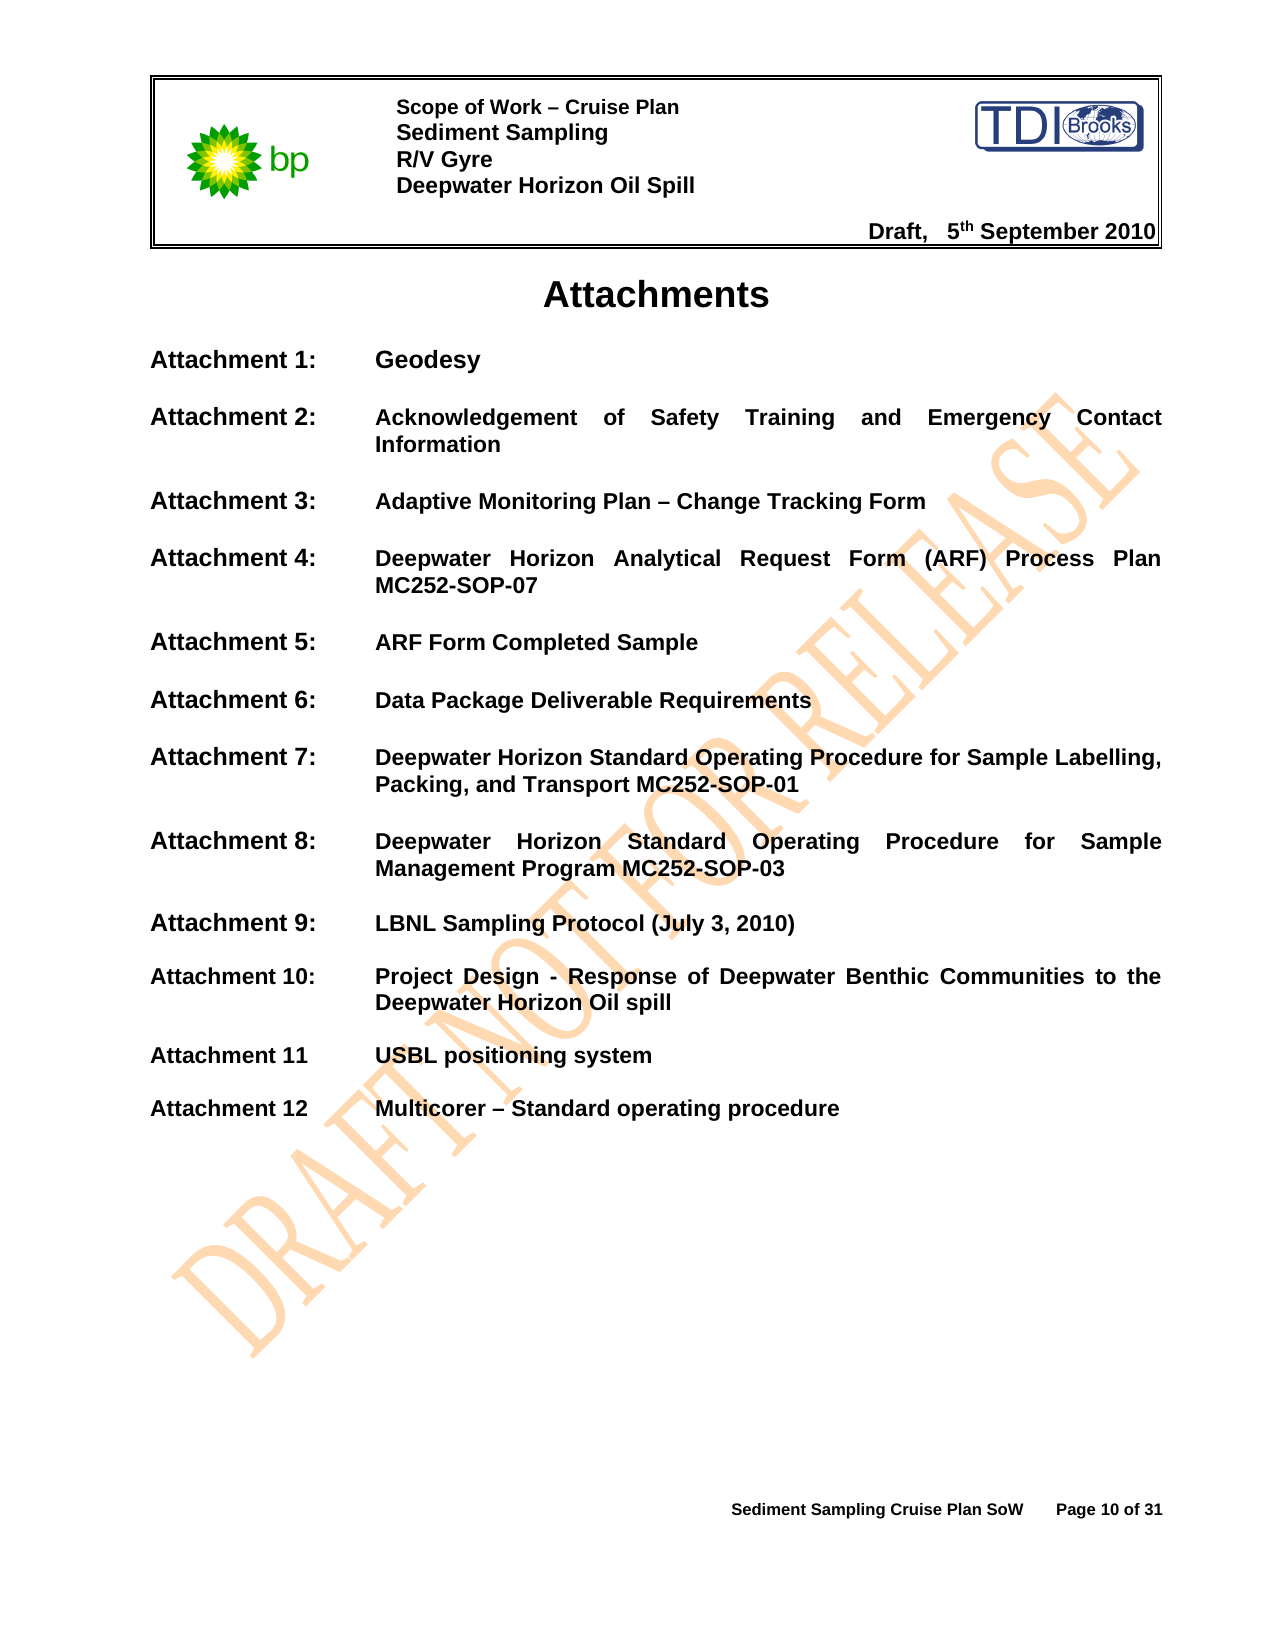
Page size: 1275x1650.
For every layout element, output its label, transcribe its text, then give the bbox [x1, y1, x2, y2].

text Attachment 2: Acknowledgement of Safety Training and Emergency Contact Information [1043, 402, 1162, 457]
text Attachments [150, 273, 1162, 316]
text Attachment 6: Data Package Deliverable Requirements [901, 685, 1162, 713]
text Attachment 6: Data Package Deliverable Requirements [856, 685, 904, 713]
text Attachment 10: Project Design - Response of Deepwater Benthic Communities to the Deepwater Horizon Oil spill [500, 963, 583, 1015]
text Attachment 11 USBL positioning system [464, 1042, 1162, 1068]
text Attachment 7: Deepwater Horizon Standard Operating Procedure for Sample Labelling, Packing, and Transport MC252-SOP-01 [150, 742, 723, 797]
text Attachment 8: Deepwater Horizon Standard Operating Procedure for Sample Management Program MC252-SOP-03 [731, 826, 1162, 881]
text [815, 627, 898, 656]
text Attachment 7: Deepwater Horizon Standard Operating Procedure for Sample Labelling, Packing, and Transport MC252-SOP-01 [733, 742, 1162, 797]
text Attachment 3: Adaptive Monitoring Plan – Change Tracking Form [150, 486, 1077, 515]
text [886, 627, 1162, 656]
text Attachment 10: Project Design - Response of Deepwater Benthic Communities to the Deepwater Horizon Oil spill [150, 963, 520, 1015]
text Attachment 12 Multicorer – Standard operating procedure [421, 1094, 1162, 1121]
text Attachment 12 Multicorer – Standard operating procedure [343, 1094, 432, 1121]
text Attachment 11 USBL positioning system [150, 1042, 479, 1068]
text Attachment 9: LBNL Sampling Protocol (July 3, 2010) [565, 908, 655, 936]
text Attachment 1: Geodesy [150, 344, 1162, 373]
text Attachment 10: Project Design - Response of Deepwater Benthic Communities to the Deepwater Horizon Oil spill [564, 963, 1162, 1015]
text [1066, 486, 1162, 515]
text Attachment 4: Deepwater Horizon Analytical Request Form (ARF) Process Plan MC252-SOP-07 [904, 543, 1008, 598]
text Attachment 8: Deepwater Horizon Standard Operating Procedure for Sample Management Program MC252-SOP-03 [659, 826, 736, 878]
text Attachment 2: Acknowledgement of Safety Training and Emergency Contact Information [150, 402, 1060, 457]
text Attachment 9: LBNL Sampling Protocol (July 3, 2010) [666, 908, 1162, 936]
text Attachment 12 Multicorer – Standard operating procedure [150, 1094, 352, 1121]
text Attachment 6: Data Package Deliverable Requirements [767, 685, 812, 713]
text Attachment 4: Deepwater Horizon Analytical Request Form (ARF) Process Plan MC252-SOP-07 [150, 543, 928, 598]
text Attachment 8: Deepwater Horizon Standard Operating Procedure for Sample Management Program MC252-SOP-03 [150, 826, 622, 881]
text Attachment 5: ARF Form Completed Sample [150, 627, 819, 656]
text Attachment 9: LBNL Sampling Protocol (July 3, 2010) [150, 908, 539, 936]
text Attachment 8: Deepwater Horizon Standard Operating Procedure for Sample Management Program MC252-SOP-03 [609, 826, 698, 881]
text Attachment 4: Deepwater Horizon Analytical Request Form (ARF) Process Plan MC252-SOP-07 [995, 543, 1162, 598]
text Attachment 6: Data Package Deliverable Requirements [150, 685, 771, 713]
text Attachment 6: Data Package Deliverable Requirements [809, 685, 867, 713]
